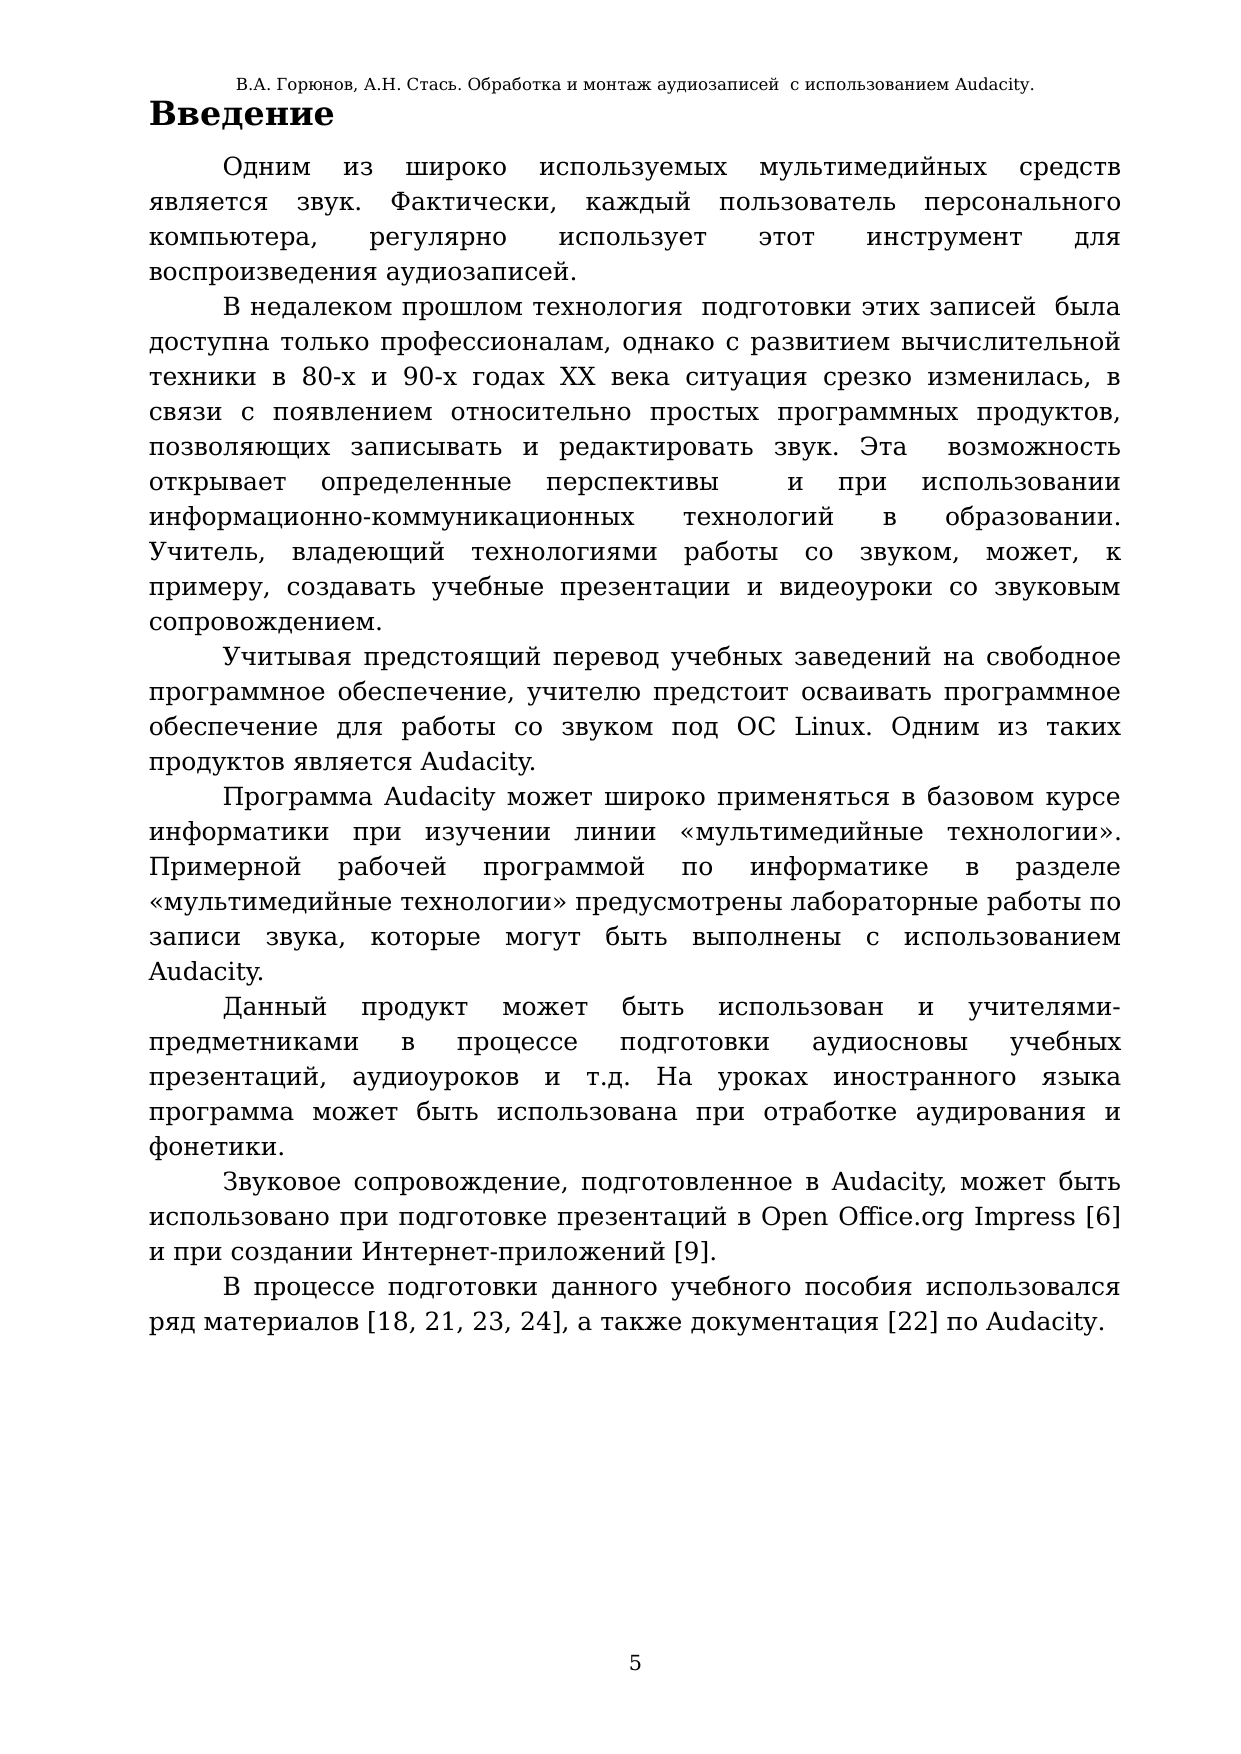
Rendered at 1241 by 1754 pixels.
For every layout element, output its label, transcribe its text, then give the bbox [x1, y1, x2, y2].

text В недалеком прошлом технология подготовки этих записей была доступна только профессионалам, однако с развитием вычислительной техники в 80-х и 90-х годах XX века ситуация срезко изменилась, в связи с появлением относительно простых программных продуктов, позволяющих записывать и редактировать звук. Эта возможность открывает определенные перспективы и при использовании информационно-коммуникационных технологий в образовании. Учитель, владеющий технологиями работы со звуком, может, к примеру, создавать учебные презентации и видеоуроки со звуковым сопровождением. [148, 292, 1122, 637]
text Учитывая предстоящий перевод учебных заведений на свободное программное обеспечение, учителю предстоит осваивать программное обеспечение для работы со звуком под ОС Linux. Одним из таких продуктов является Audacity. [148, 642, 1122, 777]
text Данный продукт может быть использован и учителями-предметниками в процессе подготовки аудиосновы учебных презентаций, аудиоуроков и т.д. На уроках иностранного языка программа может быть использована при отработке аудирования и фонетики. [148, 992, 1122, 1162]
text Одним из широко используемых мультимедийных средств является звук. Фактически, каждый пользователь персонального компьютера, регулярно использует этот инструмент для воспроизведения аудиозаписей. [148, 152, 1122, 287]
text Программа Audacity может широко применяться в базовом курсе информатики при изучении линии «мультимедийные технологии». Примерной рабочей программой по информатике в разделе «мультимедийные технологии» предусмотрены лабораторные работы по записи звука, которые могут быть выполнены с использованием Audacity. [148, 782, 1122, 987]
text В процессе подготовки данного учебного пособия использовался ряд материалов [18, 21, 23, 24], а также документация [22] по Audacity. [148, 1272, 1122, 1337]
text Звуковое сопровождение, подготовленное в Audacity, может быть использовано при подготовке презентаций в Open Office.org Impress [6] и при создании Интернет-приложений [9]. [148, 1167, 1122, 1267]
subtitle Введение [148, 94, 1122, 133]
